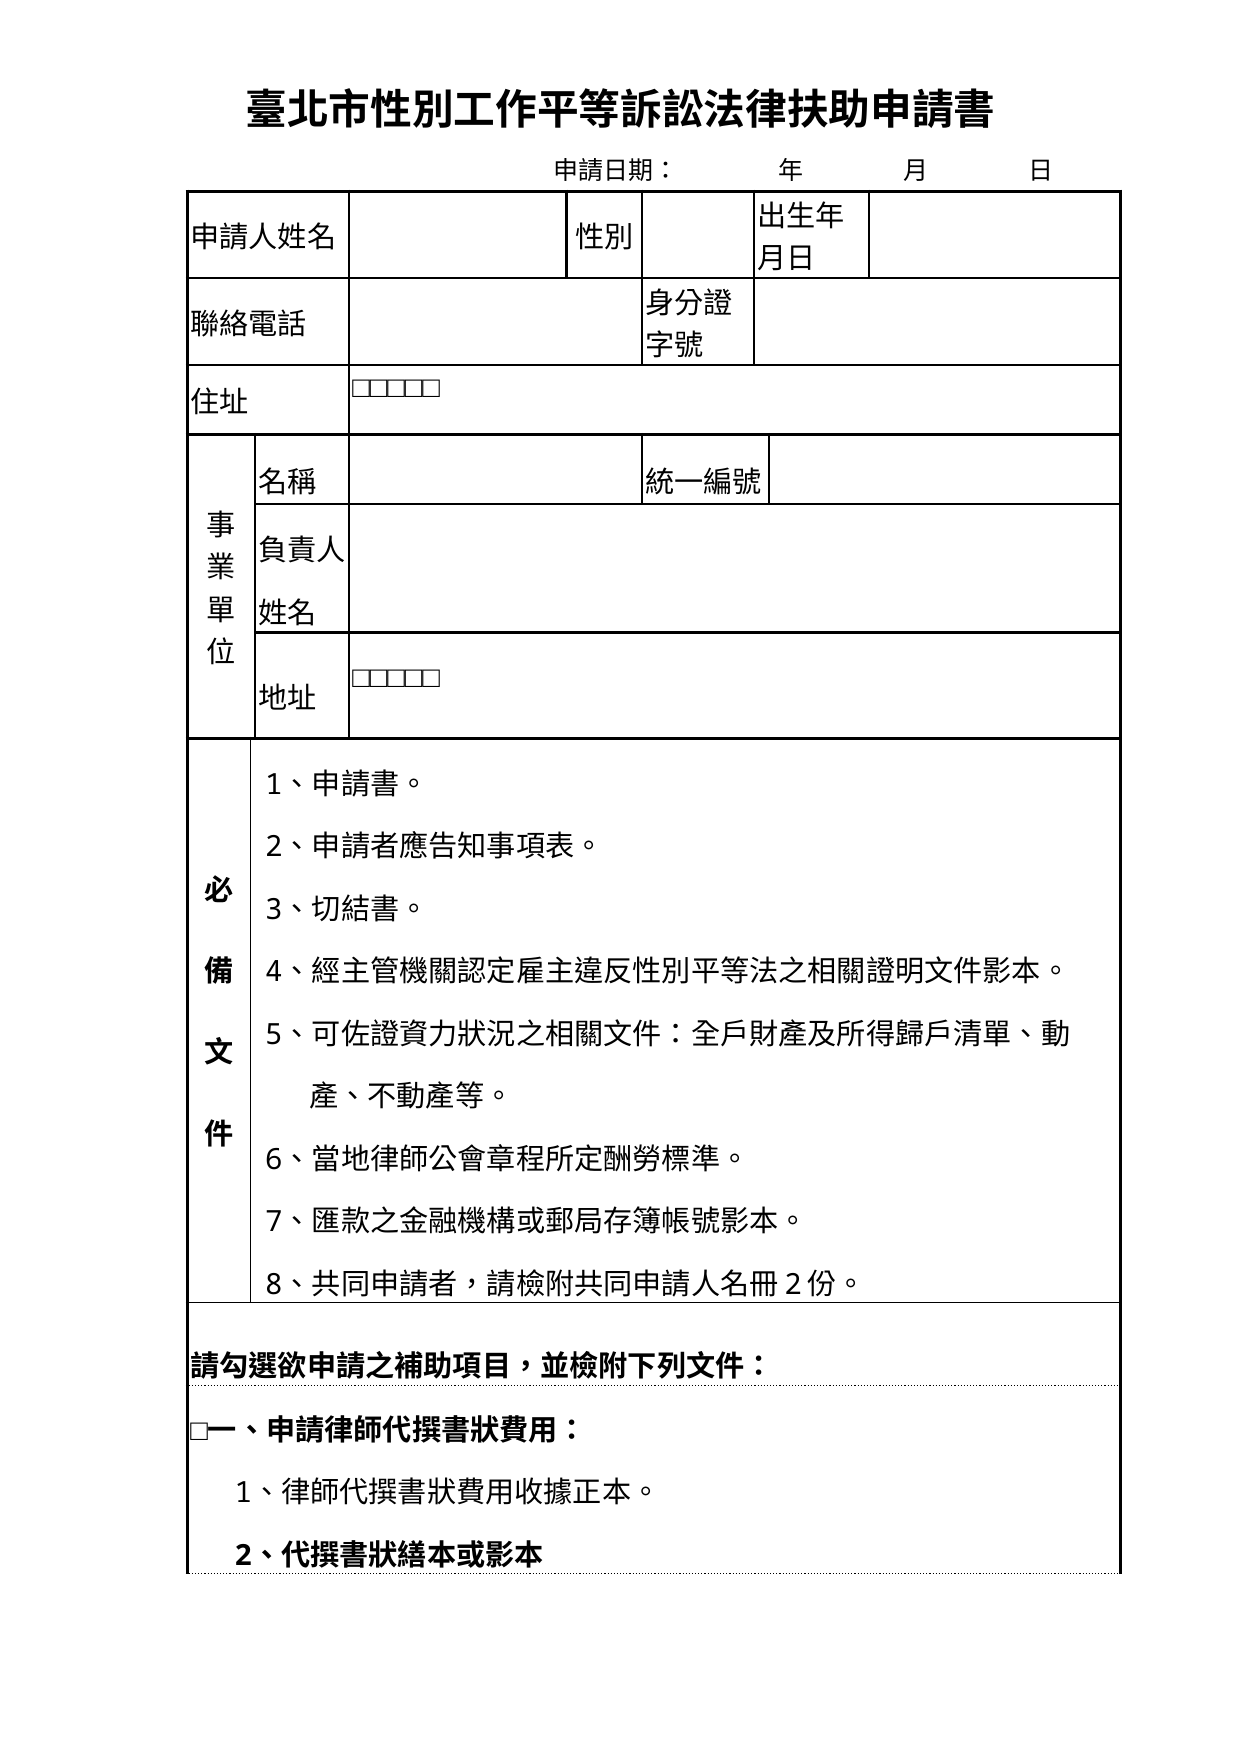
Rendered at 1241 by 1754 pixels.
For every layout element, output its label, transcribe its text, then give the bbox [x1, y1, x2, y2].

table_cell 聯絡電話 [189, 279, 348, 364]
table_header [870, 193, 1119, 277]
text 申請日期： 年 月 日 [131, 127, 1053, 189]
table_cell 統一編號 [643, 436, 768, 503]
table_header [643, 193, 753, 277]
table_cell 住址 [189, 366, 348, 433]
table_cell 身分證字號 [643, 279, 753, 364]
table_cell 負責人姓名 [256, 505, 348, 631]
table_header [350, 193, 565, 277]
table_header 出生年月日 [755, 193, 868, 277]
table_cell [350, 279, 641, 364]
table_cell [350, 436, 641, 503]
table_cell 1、申請書。 2、申請者應告知事項表。 3、切結書。 4、經主管機關認定雇主違反性別平等法之相關證明文件影本。 5、可佐證資力狀況之相關文件：全戶財產及所得歸戶清單、動產、不動產等。 6、當地律師公會章程所定酬勞標準。 7、匯款之金融機構或郵局存簿帳號影本。 8、共同申請者，請檢附共同申請人名冊2份。 [251, 740, 1119, 1302]
table_cell [770, 436, 1119, 503]
table_cell 請勾選欲申請之補助項目，並檢附下列文件： [189, 1303, 1119, 1384]
table_header 性別 [568, 193, 641, 277]
text 臺北市性別工作平等訴訟法律扶助申請書 [187, 64, 1053, 127]
table_cell [350, 505, 1119, 631]
table_header 申請人姓名 [189, 193, 348, 277]
table_cell □一、申請律師代撰書狀費用： 1、律師代撰書狀費用收據正本。 2、代撰書狀繕本或影本 [189, 1385, 1119, 1573]
table_cell 必 備 文 件 [189, 740, 250, 1302]
table_cell 地址 [256, 634, 348, 737]
table_cell □□□□□ [350, 366, 1119, 433]
table_cell 名稱 [256, 436, 348, 503]
table_cell □□□□□ [350, 634, 1119, 737]
table_cell [755, 279, 1119, 364]
table_cell 事 業 單 位 [189, 436, 254, 737]
